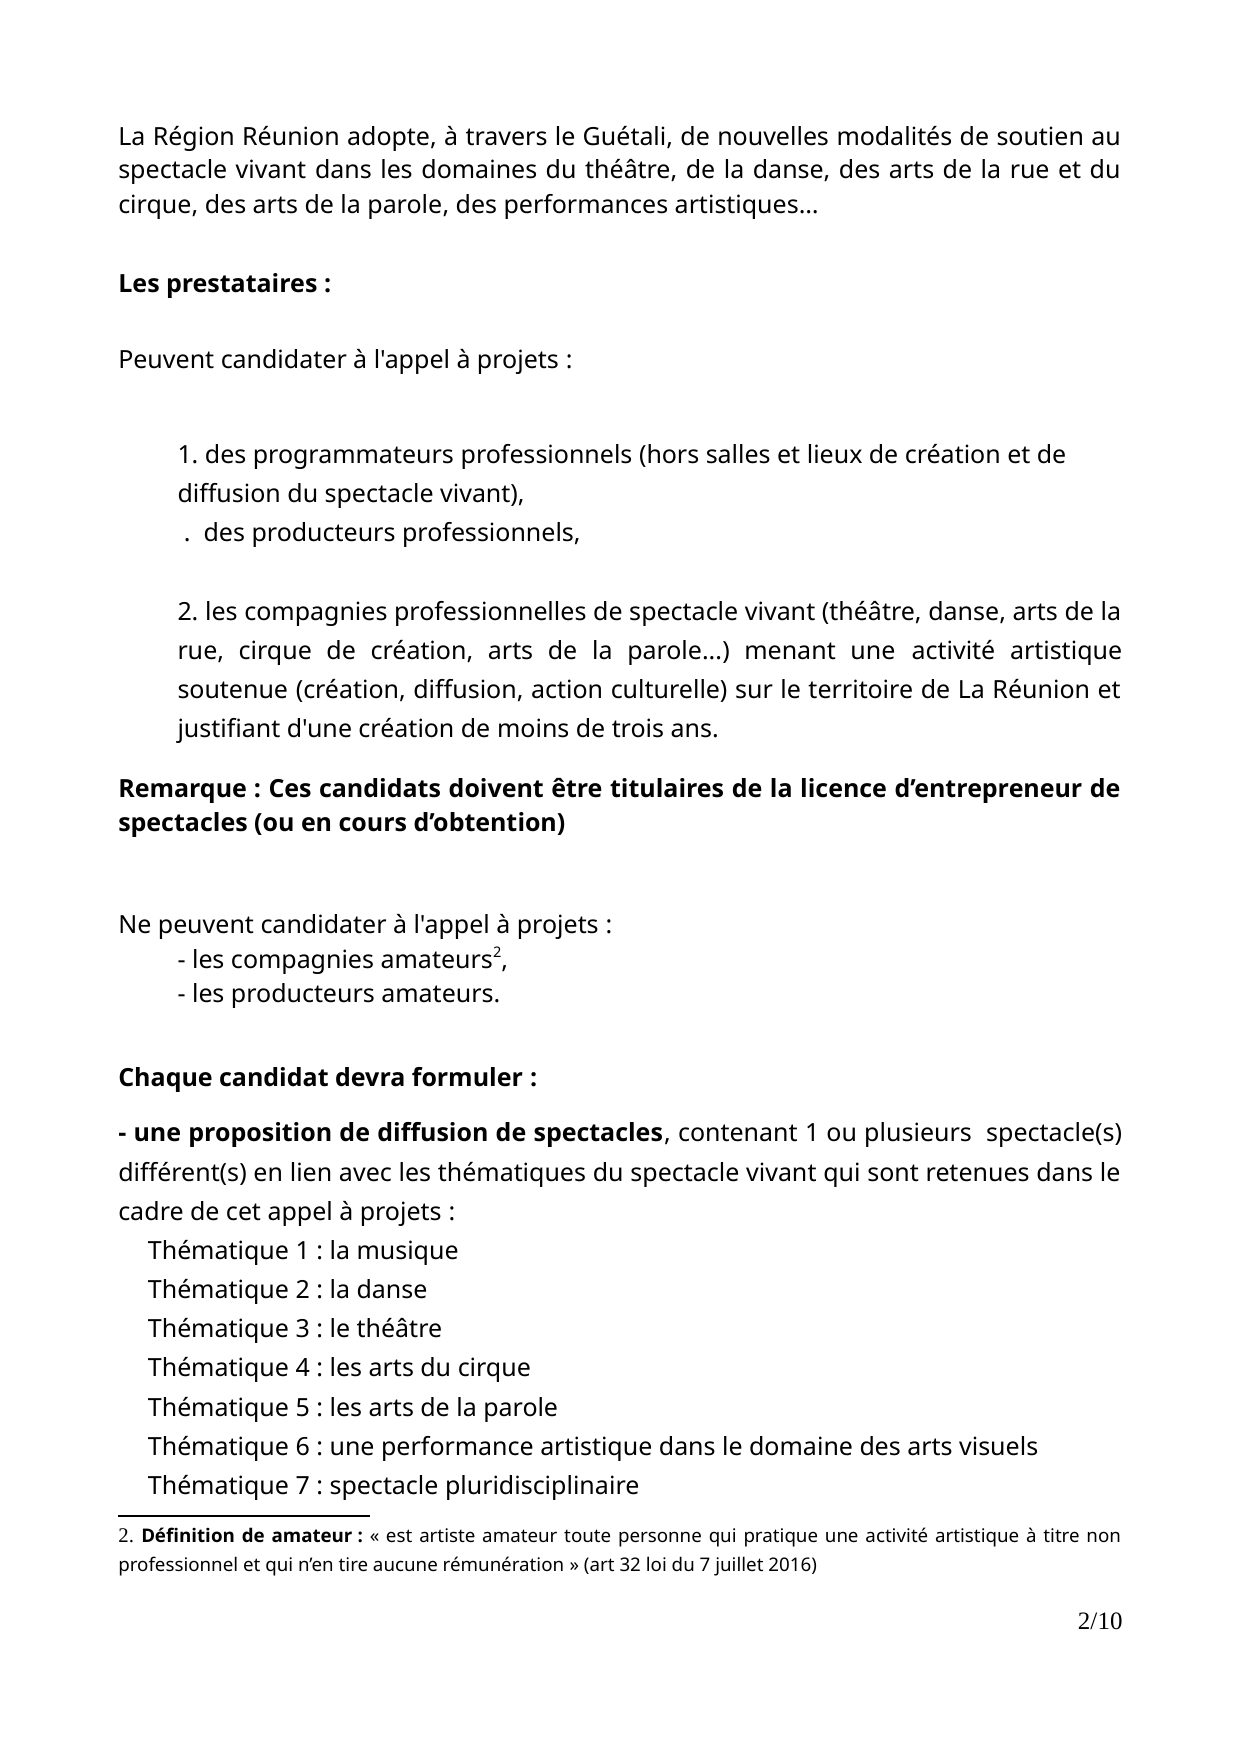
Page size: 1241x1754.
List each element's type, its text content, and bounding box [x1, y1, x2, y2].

text . Définition de amateur : « est artiste amateur toute personne qui pratique une activité artistique à titre non professionnel et qui n’en tire aucune rémunération » (art 32 loi du 7 juillet 2016) [118, 1522, 1122, 1577]
text Les prestataires : [118, 266, 1122, 300]
text Thématique 6 : une performance artistique dans le domaine des arts visuels [148, 1428, 1122, 1462]
text Remarque : Ces candidats doivent être titulaires de la licence d’entrepreneur de spectacles (ou en cours d’obtention) [118, 771, 1122, 839]
text Thématique 2 : la danse [148, 1272, 1122, 1306]
text Thématique 4 : les arts du cirque [148, 1350, 1122, 1384]
text Ne peuvent candidater à l'appel à projets : [118, 907, 1122, 941]
text Chaque candidat devra formuler : [118, 1060, 1122, 1094]
text Peuvent candidater à l'appel à projets : [118, 342, 1122, 376]
text - les producteurs amateurs. [177, 975, 1122, 1009]
text - les compagnies amateurs, [177, 941, 1122, 975]
text . des producteurs professionnels, [177, 515, 1122, 549]
text La Région Réunion adopte, à travers le Guétali, de nouvelles modalités de soutien au spectacle vivant dans les domaines du théâtre, de la danse, des arts de la rue et du cirque, des arts de la parole, des performances artistiques… [118, 118, 1122, 220]
text - une proposition de diffusion de spectacles, contenant 1 ou plusieurs spectacle(s) différent(s) en lien avec les thématiques du spectacle vivant qui sont retenues dans le cadre de cet appel à projets : [118, 1115, 1122, 1227]
text 1. des programmateurs professionnels (hors salles et lieux de création et de diffusion du spectacle vivant), [177, 437, 1122, 510]
text 2. les compagnies professionnelles de spectacle vivant (théâtre, danse, arts de la rue, cirque de création, arts de la parole...) menant une activité artistique soutenue (création, diffusion, action culturelle) sur le territoire de La Réunion et justifiant d'une création de moins de trois ans. [177, 593, 1122, 745]
text Thématique 3 : le théâtre [148, 1311, 1122, 1345]
text Thématique 5 : les arts de la parole [148, 1389, 1122, 1423]
text Thématique 1 : la musique [148, 1233, 1122, 1267]
text Thématique 7 : spectacle pluridisciplinaire [148, 1468, 1122, 1502]
